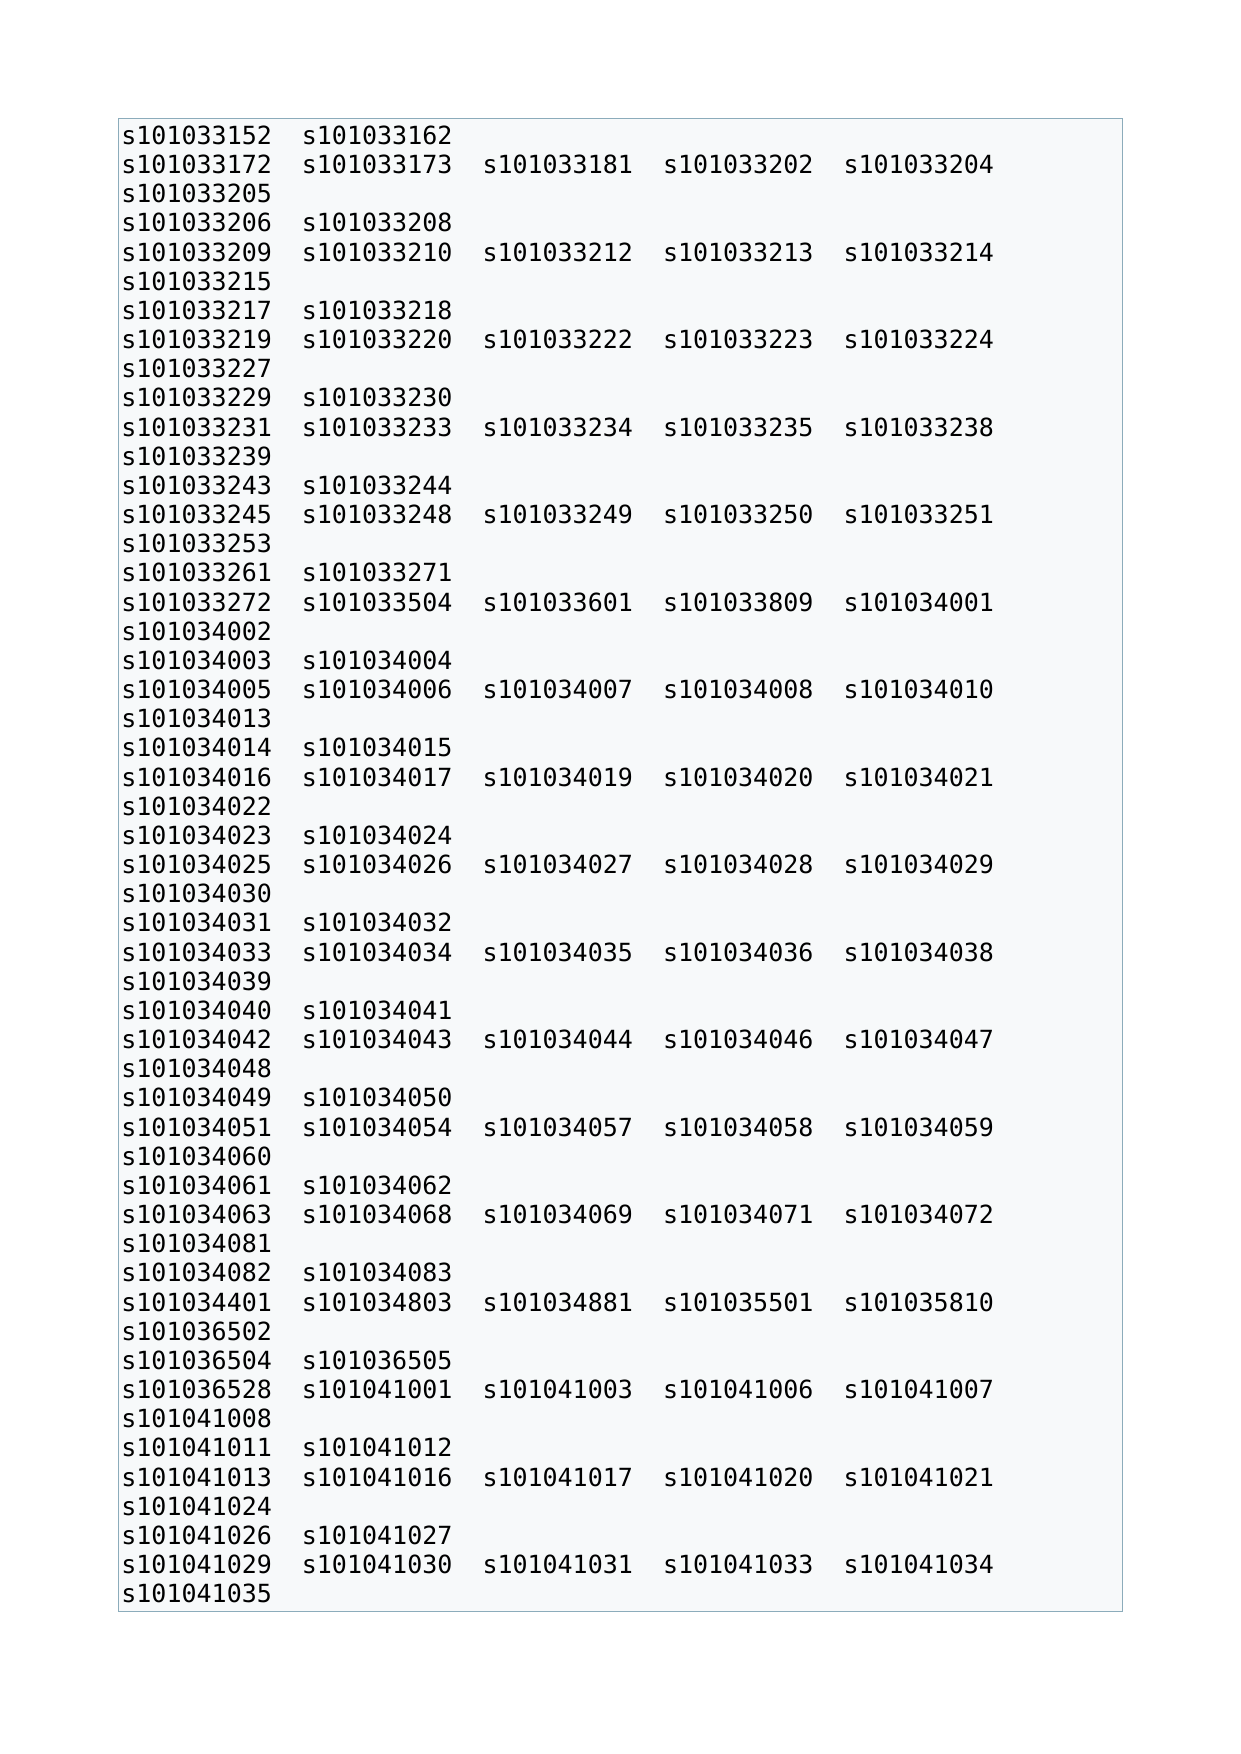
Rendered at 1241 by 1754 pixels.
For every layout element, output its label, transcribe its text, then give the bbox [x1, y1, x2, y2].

text s101033152 s101033162 s101033172 s101033173 s101033181 s101033202 s101033204 s101033205 s101033206 s101033208 s101033209 s101033210 s101033212 s101033213 s101033214 s101033215 s101033217 s101033218 s101033219 s101033220 s101033222 s101033223 s101033224 s101033227 s101033229 s101033230 s101033231 s101033233 s101033234 s101033235 s101033238 s101033239 s101033243 s101033244 s101033245 s101033248 s101033249 s101033250 s101033251 s101033253 s101033261 s101033271 s101033272 s101033504 s101033601 s101033809 s101034001 s101034002 s101034003 s101034004 s101034005 s101034006 s101034007 s101034008 s101034010 s101034013 s101034014 s101034015 s101034016 s101034017 s101034019 s101034020 s101034021 s101034022 s101034023 s101034024 s101034025 s101034026 s101034027 s101034028 s101034029 s101034030 s101034031 s101034032 s101034033 s101034034 s101034035 s101034036 s101034038 s101034039 s101034040 s101034041 s101034042 s101034043 s101034044 s101034046 s101034047 s101034048 s101034049 s101034050 s101034051 s101034054 s101034057 s101034058 s101034059 s101034060 s101034061 s101034062 s101034063 s101034068 s101034069 s101034071 s101034072 s101034081 s101034082 s101034083 s101034401 s101034803 s101034881 s101035501 s101035810 s101036502 s101036504 s101036505 s101036528 s101041001 s101041003 s101041006 s101041007 s101041008 s101041011 s101041012 s101041013 s101041016 s101041017 s101041020 s101041021 s101041024 s101041026 s101041027 s101041029 s101041030 s101041031 s101041033 s101041034 s101041035 [119, 119, 1122, 1611]
